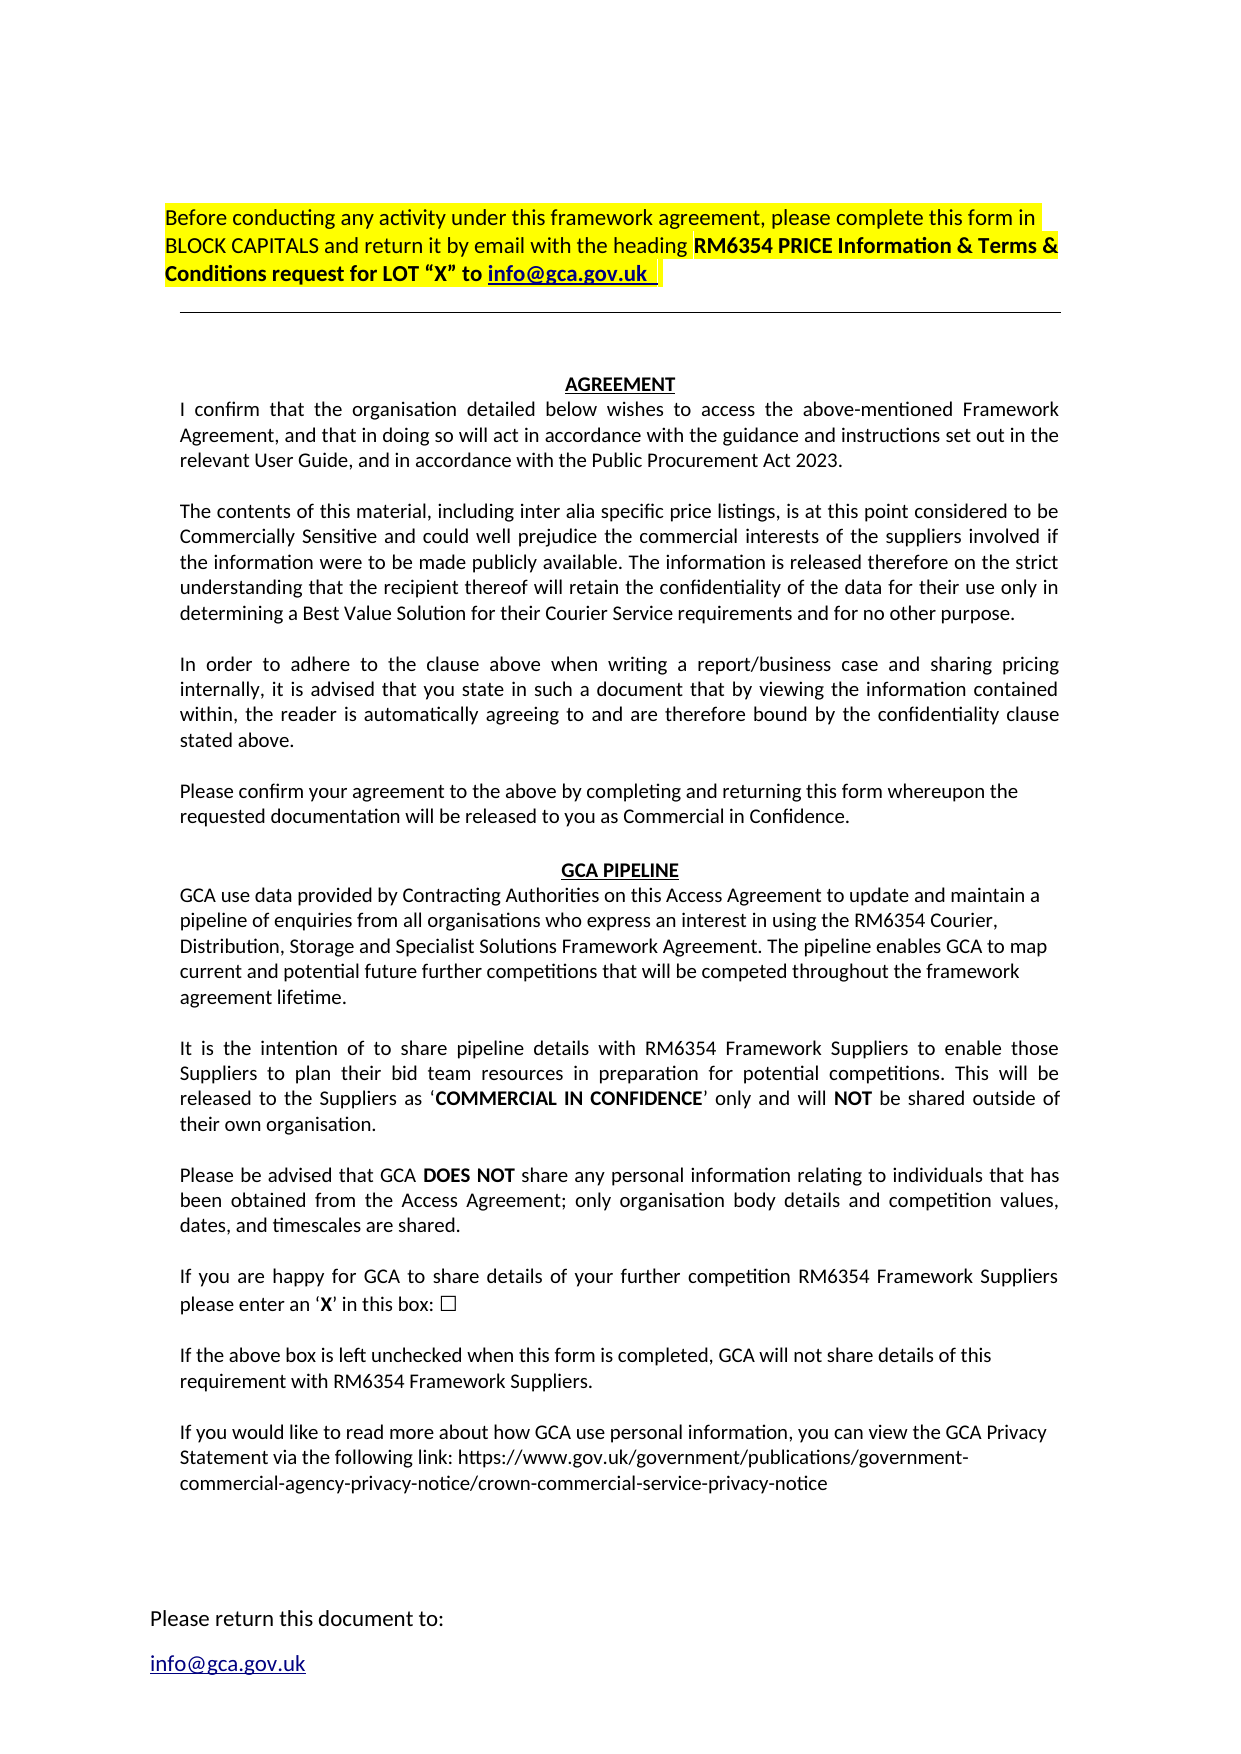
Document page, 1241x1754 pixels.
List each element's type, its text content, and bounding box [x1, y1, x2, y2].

text Please confirm your agreement to the above by completing and returning this form whereupon the requested documentation will be released to you as Commercial in Confidence. [179, 775, 1061, 829]
text AGREEMENT [179, 368, 1061, 393]
text Before conducting any activity under this framework agreement, please complete this form in BLOCK CAPITALS and return it by email with the heading RM6354 PRICE Information & Terms & Conditions request for LOT “X” to info@gca.gov.uk [165, 203, 1061, 287]
text I confirm that the organisation detailed below wishes to access the above-mentioned Framework Agreement, and that in doing so will act in accordance with the guidance and instructions set out in the relevant User Guide, and in accordance with the Public Procurement Act 2023. [179, 393, 1061, 473]
text The contents of this material, including inter alia specific price listings, is at this point considered to be Commercially Sensitive and could well prejudice the commercial interests of the suppliers involved if the information were to be made publicly available. The information is released therefore on the strict understanding that the recipient thereof will retain the confidentiality of the data for their use only in determining a Best Value Solution for their Courier Service requirements and for no other purpose. [179, 495, 1061, 625]
text If you are happy for GCA to share details of your further competition RM6354 Framework Suppliers please enter an ‘X’ in this box: ☐ [179, 1260, 1061, 1317]
text GCA PIPELINE [179, 854, 1061, 879]
text In order to adhere to the clause above when writing a report/business case and sharing pricing internally, it is advised that you state in such a document that by viewing the information contained within, the reader is automatically agreeing to and are therefore bound by the confidentiality clause stated above. [179, 648, 1061, 752]
text Please be advised that GCA DOES NOT share any personal information relating to individuals that has been obtained from the Access Agreement; only organisation body details and competition values, dates, and timescales are shared. [179, 1159, 1061, 1238]
text If the above box is left unchecked when this form is completed, GCA will not share details of this requirement with RM6354 Framework Suppliers. [179, 1339, 1061, 1393]
text GCA use data provided by Contracting Authorities on this Access Agreement to update and maintain a pipeline of enquiries from all organisations who express an interest in using the RM6354 Courier, Distribution, Storage and Specialist Solutions Framework Agreement. The pipeline enables GCA to map current and potential future further competitions that will be competed throughout the framework agreement lifetime. [179, 879, 1061, 1009]
text It is the intention of to share pipeline details with RM6354 Framework Suppliers to enable those Suppliers to plan their bid team resources in preparation for potential competitions. This will be released to the Suppliers as ‘COMMERCIAL IN CONFIDENCE’ only and will NOT be shared outside of their own organisation. [179, 1032, 1061, 1136]
text If you would like to read more about how GCA use personal information, you can view the GCA Privacy Statement via the following link: https://www.gov.uk/government/publications/government-commercial-agency-privacy-notice/crown-commercial-service-privacy-notice [179, 1416, 1061, 1495]
